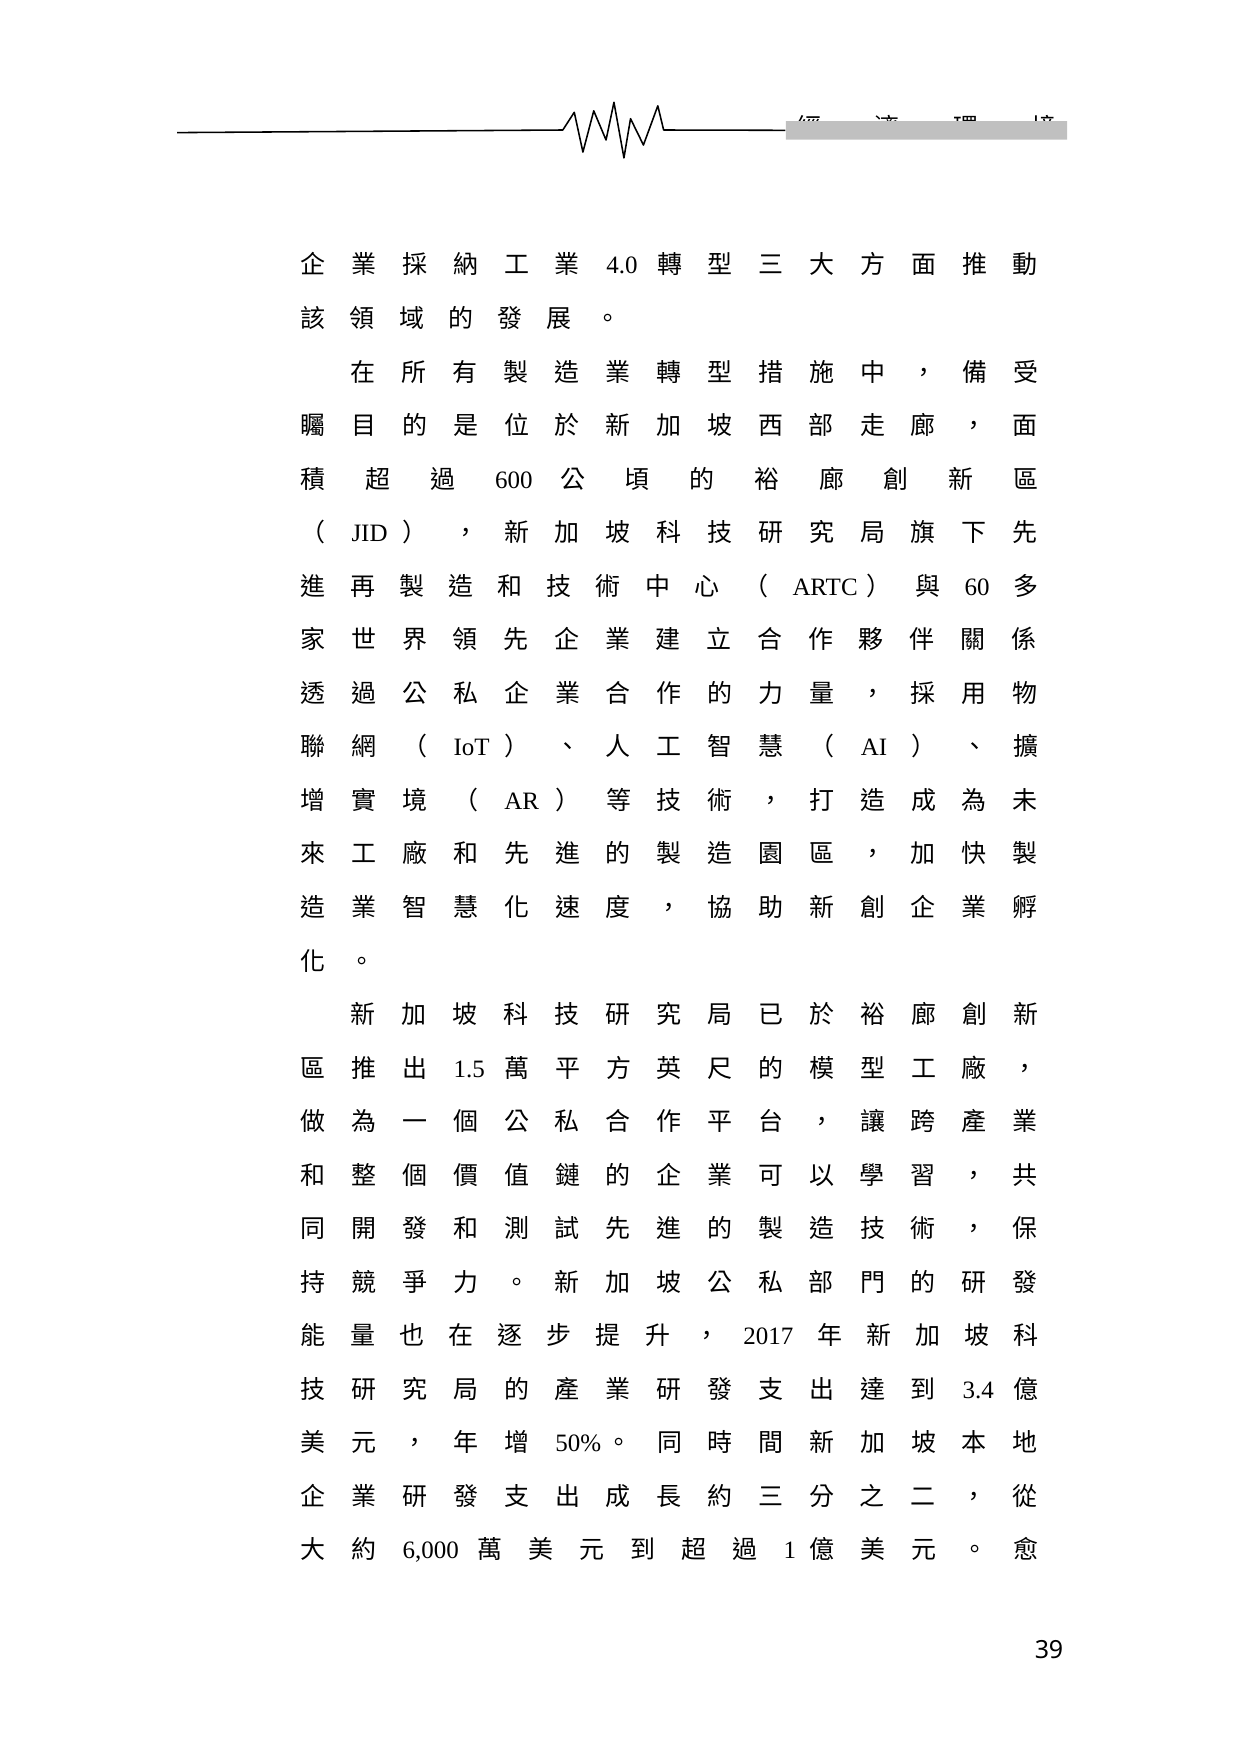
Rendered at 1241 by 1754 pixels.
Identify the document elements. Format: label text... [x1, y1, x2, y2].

text 在所有製造業轉型措施中，備受矚目的是位於新加坡西部走廊，面積超過600公頃的裕廊創新區（JID），新加坡科技研究局旗下先進再製造和技術中心（ARTC）與60多家世界領先企業建立合作夥伴關係，透過公私企業合作的力量，採用物聯網（IoT）、人工智慧（AI）、擴增實境（AR）等技術，打造成為未來工廠和先進的製造園區，加快製造業智慧化速度，協助新創企業孵化。 [276, 343, 1063, 986]
text 2021年新加坡公布製造業未來10年發展規劃，即「製造業2030願景」，致力於在2030年將新加坡打造成先進製造業的全球業務、創新與人才中心，盼製造業在未來10年取得50%的增長，同時確保製造業對新加坡GDP的貢獻保持在20%左右。「製造業2030願景」是推動傳統製造業向先進製造業轉型的目標，其重點在於對智慧財產權的投入，開發「獨一無二技術和產品」；此外，新加坡政府將透過投資先進製造業的基礎建設、建立強大的研究生態系統以及支援企業採納工業4.0轉型三大方面推動該領域的發展。 [276, 236, 1063, 343]
text 新加坡科技研究局已於裕廊創新區推出1.5萬平方英尺的模型工廠，做為一個公私合作平台，讓跨產業和整個價值鏈的企業可以學習，共同開發和測試先進的製造技術，保持競爭力。新加坡公私部門的研發能量也在逐步提升，2017年新加坡科技研究局的產業研發支出達到3.4億美元，年增50%。同時間新加坡本地企業研發支出成長約三分之二，從大約6,000萬美元到超過1億美元。愈 [276, 986, 1063, 1575]
